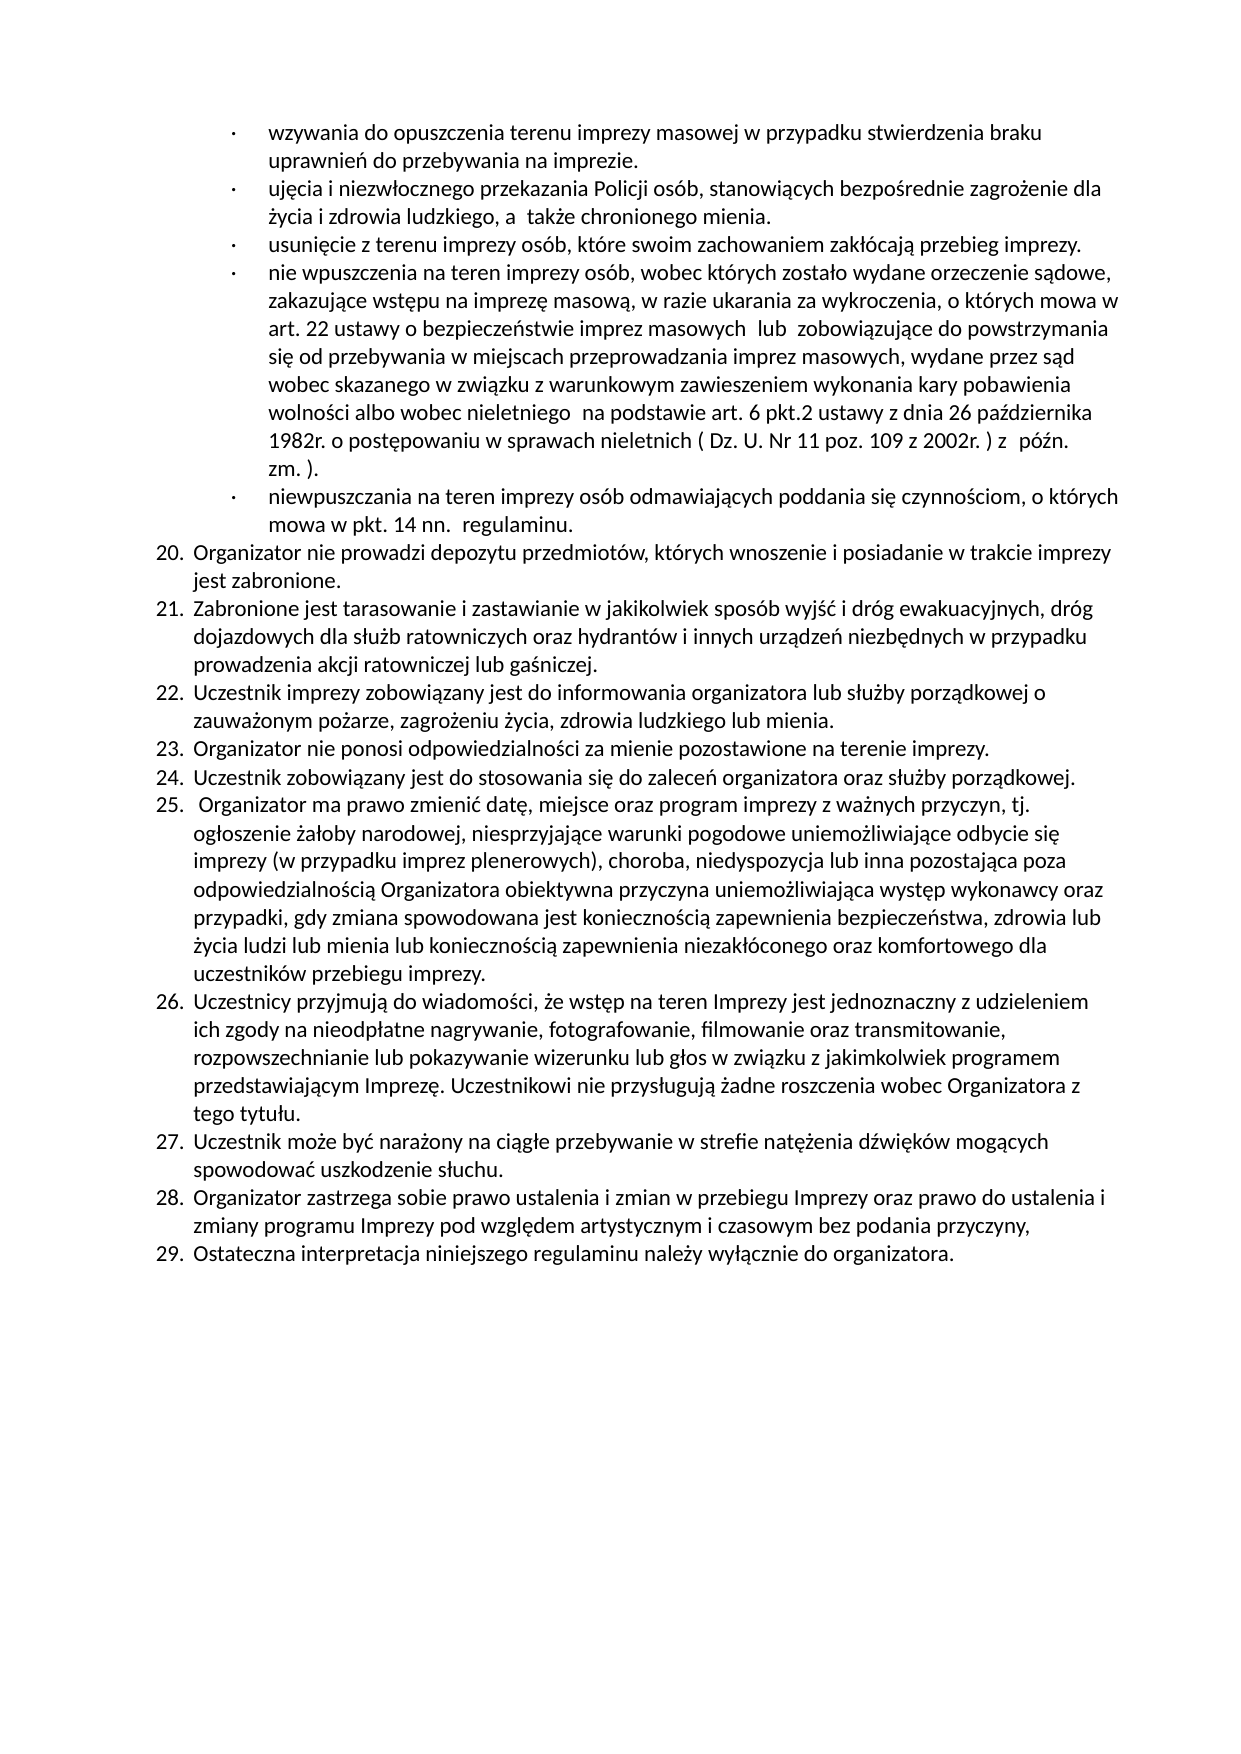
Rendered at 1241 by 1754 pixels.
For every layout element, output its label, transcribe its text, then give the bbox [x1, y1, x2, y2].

list Organizator nie ponosi odpowiedzialności za mienie pozostawione na terenie imprezy. [156, 734, 1122, 763]
list Organizator nie prowadzi depozytu przedmiotów, których wnoszenie i posiadanie w trakcie imprezy jest zabronione. [156, 538, 1122, 594]
list niewpuszczania na teren imprezy osób odmawiających poddania się czynnościom, o których mowa w pkt. 14 nn. regulaminu. [231, 482, 1122, 538]
list nie wpuszczenia na teren imprezy osób, wobec których zostało wydane orzeczenie sądowe, zakazujące wstępu na imprezę masową, w razie ukarania za wykroczenia, o których mowa w art. 22 ustawy o bezpieczeństwie imprez masowych lub zobowiązujące do powstrzymania się od przebywania w miejscach przeprowadzania imprez masowych, wydane przez sąd wobec skazanego w związku z warunkowym zawieszeniem wykonania kary pobawienia wolności albo wobec nieletniego na podstawie art. 6 pkt.2 ustawy z dnia 26 października 1982r. o postępowaniu w sprawach nieletnich ( Dz. U. Nr 11 poz. 109 z 2002r. ) z późn. zm. ). [231, 258, 1122, 482]
list Organizator ma prawo zmienić datę, miejsce oraz program imprezy z ważnych przyczyn, tj. ogłoszenie żałoby narodowej, niesprzyjające warunki pogodowe uniemożliwiające odbycie się imprezy (w przypadku imprez plenerowych), choroba, niedyspozycja lub inna pozostająca poza odpowiedzialnością Organizatora obiektywna przyczyna uniemożliwiająca występ wykonawcy oraz przypadki, gdy zmiana spowodowana jest koniecznością zapewnienia bezpieczeństwa, zdrowia lub życia ludzi lub mienia lub koniecznością zapewnienia niezakłóconego oraz komfortowego dla uczestników przebiegu imprezy. [156, 791, 1122, 987]
list Ostateczna interpretacja niniejszego regulaminu należy wyłącznie do organizatora. [156, 1239, 1122, 1267]
list usunięcie z terenu imprezy osób, które swoim zachowaniem zakłócają przebieg imprezy. [231, 230, 1122, 258]
list wzywania do opuszczenia terenu imprezy masowej w przypadku stwierdzenia braku uprawnień do przebywania na imprezie. [231, 118, 1122, 174]
list ujęcia i niezwłocznego przekazania Policji osób, stanowiących bezpośrednie zagrożenie dla życia i zdrowia ludzkiego, a także chronionego mienia. [231, 174, 1122, 230]
list Uczestnik może być narażony na ciągłe przebywanie w strefie natężenia dźwięków mogących spowodować uszkodzenie słuchu. [156, 1127, 1122, 1183]
list Uczestnik imprezy zobowiązany jest do informowania organizatora lub służby porządkowej o zauważonym pożarze, zagrożeniu życia, zdrowia ludzkiego lub mienia. [156, 678, 1122, 734]
list Uczestnicy przyjmują do wiadomości, że wstęp na teren Imprezy jest jednoznaczny z udzieleniem ich zgody na nieodpłatne nagrywanie, fotografowanie, filmowanie oraz transmitowanie, rozpowszechnianie lub pokazywanie wizerunku lub głos w związku z jakimkolwiek programem przedstawiającym Imprezę. Uczestnikowi nie przysługują żadne roszczenia wobec Organizatora z tego tytułu. [156, 987, 1122, 1127]
list Zabronione jest tarasowanie i zastawianie w jakikolwiek sposób wyjść i dróg ewakuacyjnych, dróg dojazdowych dla służb ratowniczych oraz hydrantów i innych urządzeń niezbędnych w przypadku prowadzenia akcji ratowniczej lub gaśniczej. [156, 594, 1122, 678]
list Organizator zastrzega sobie prawo ustalenia i zmian w przebiegu Imprezy oraz prawo do ustalenia i zmiany programu Imprezy pod względem artystycznym i czasowym bez podania przyczyny, [156, 1183, 1122, 1239]
list Uczestnik zobowiązany jest do stosowania się do zaleceń organizatora oraz służby porządkowej. [156, 763, 1122, 791]
